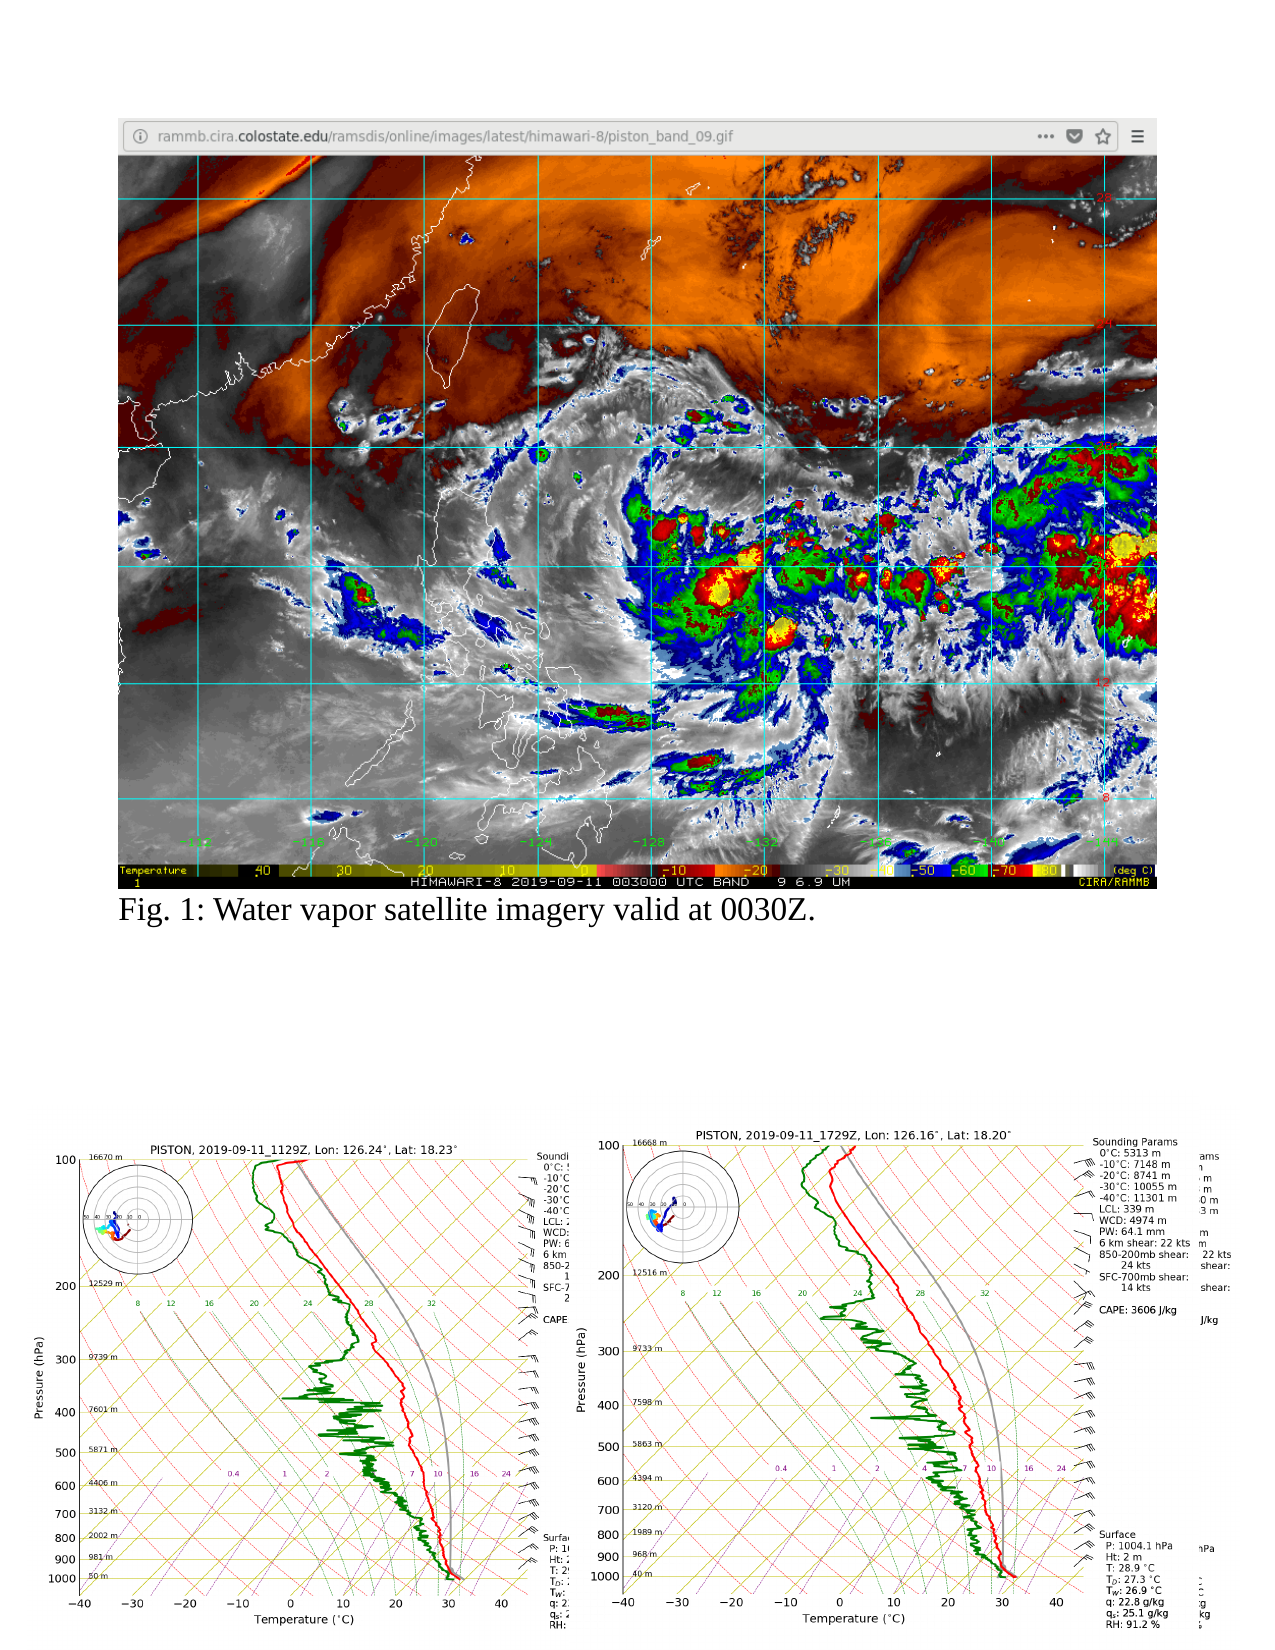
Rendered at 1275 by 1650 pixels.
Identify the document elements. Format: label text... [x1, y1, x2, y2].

picture [118, 118, 1157, 889]
picture [27, 1090, 1241, 1650]
text Fig. 1: Water vapor satellite imagery valid at 0030Z. [118, 889, 1157, 927]
